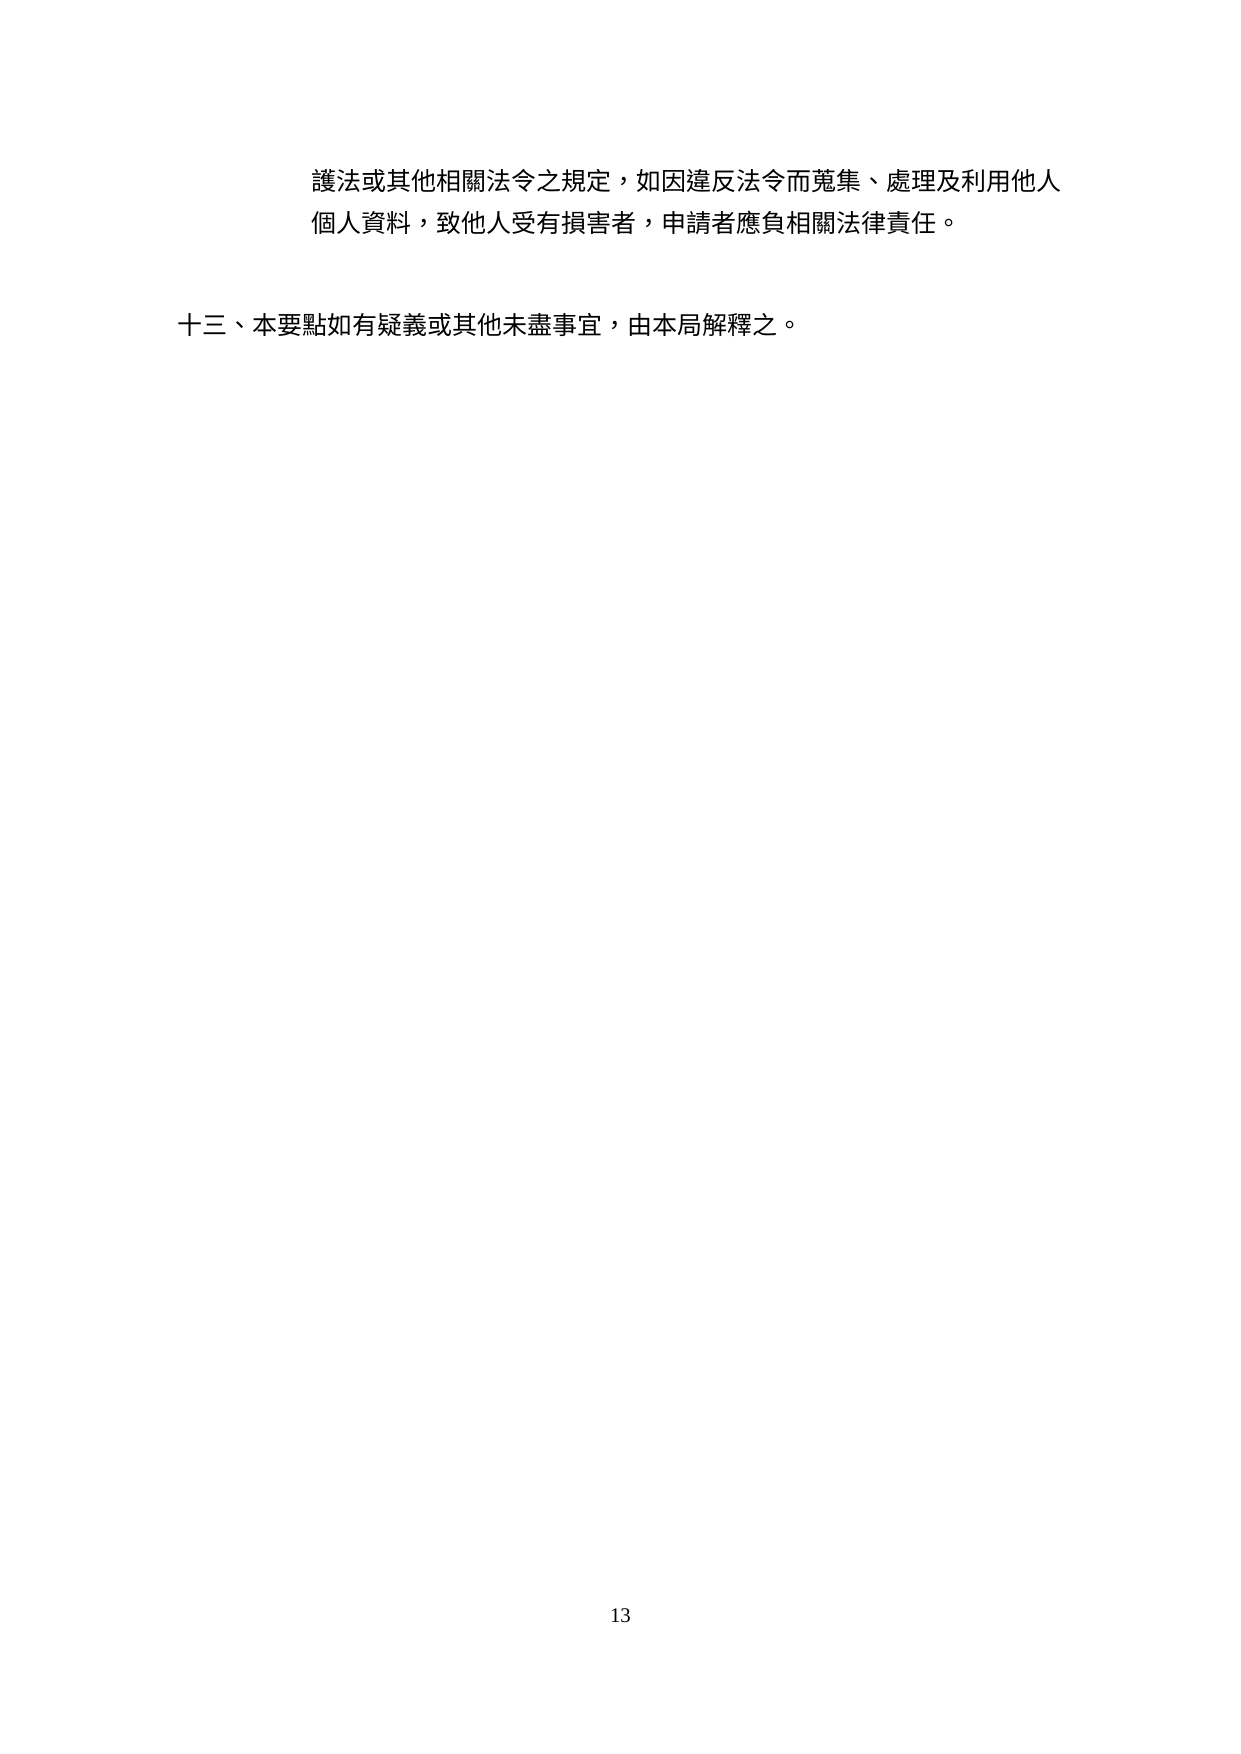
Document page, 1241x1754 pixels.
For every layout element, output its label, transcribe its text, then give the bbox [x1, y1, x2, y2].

text 護法或其他相關法令之規定，如因違反法令而蒐集、處理及利用他人個人資料，致他人受有損害者，申請者應負相關法律責任。 [241, 157, 1063, 241]
text 十三、本要點如有疑義或其他未盡事宜，由本局解釋之。 [177, 293, 1063, 345]
